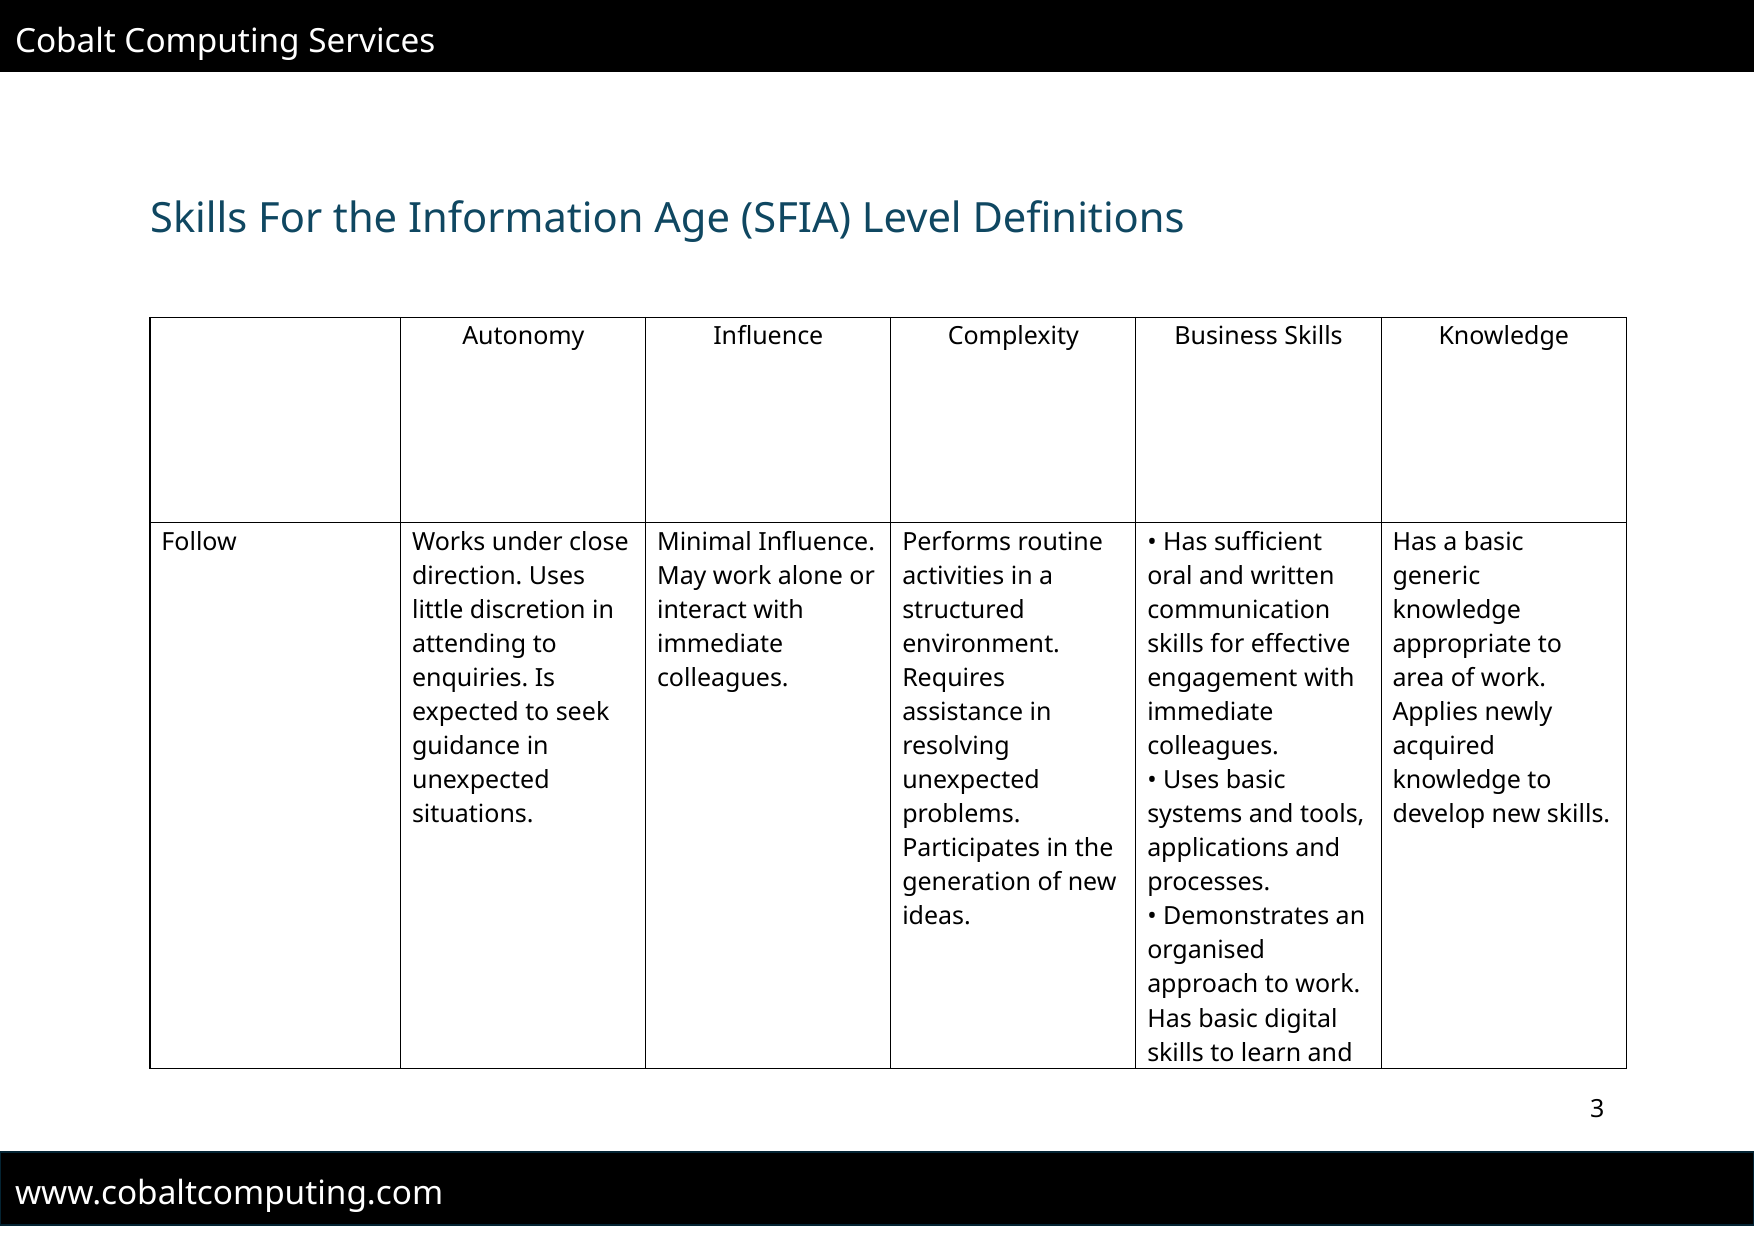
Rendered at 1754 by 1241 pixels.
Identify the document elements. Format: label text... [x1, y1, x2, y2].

table_header Business Skills [1136, 318, 1381, 522]
table_cell Minimal Influence. May work alone or interact with immediate colleagues. [646, 523, 890, 1068]
table_cell Has a basic generic knowledge appropriate to area of work. Applies newly acquired knowledge to develop new skills. [1382, 523, 1626, 1068]
table_header Autonomy [401, 318, 645, 522]
table_header Knowledge [1382, 318, 1626, 522]
table_cell Performs routine activities in a structured environment. Requires assistance in resolving unexpected problems. Participates in the generation of new ideas. [891, 523, 1135, 1068]
subtitle Skills For the Information Age (SFIA) Level Definitions [150, 187, 1604, 244]
table_header [151, 318, 400, 522]
table_cell • Has sufficient oral and written communication skills for effective engagement with immediate colleagues. • Uses basic systems and tools, applications and processes. • Demonstrates an organised approach to work. Has basic digital skills to learn and [1136, 523, 1381, 1068]
table_header Complexity [891, 318, 1135, 522]
table_cell Follow [151, 523, 400, 1068]
table_cell Works under close direction. Uses little discretion in attending to enquiries. Is expected to seek guidance in unexpected situations. [401, 523, 645, 1068]
table_header Influence [646, 318, 890, 522]
